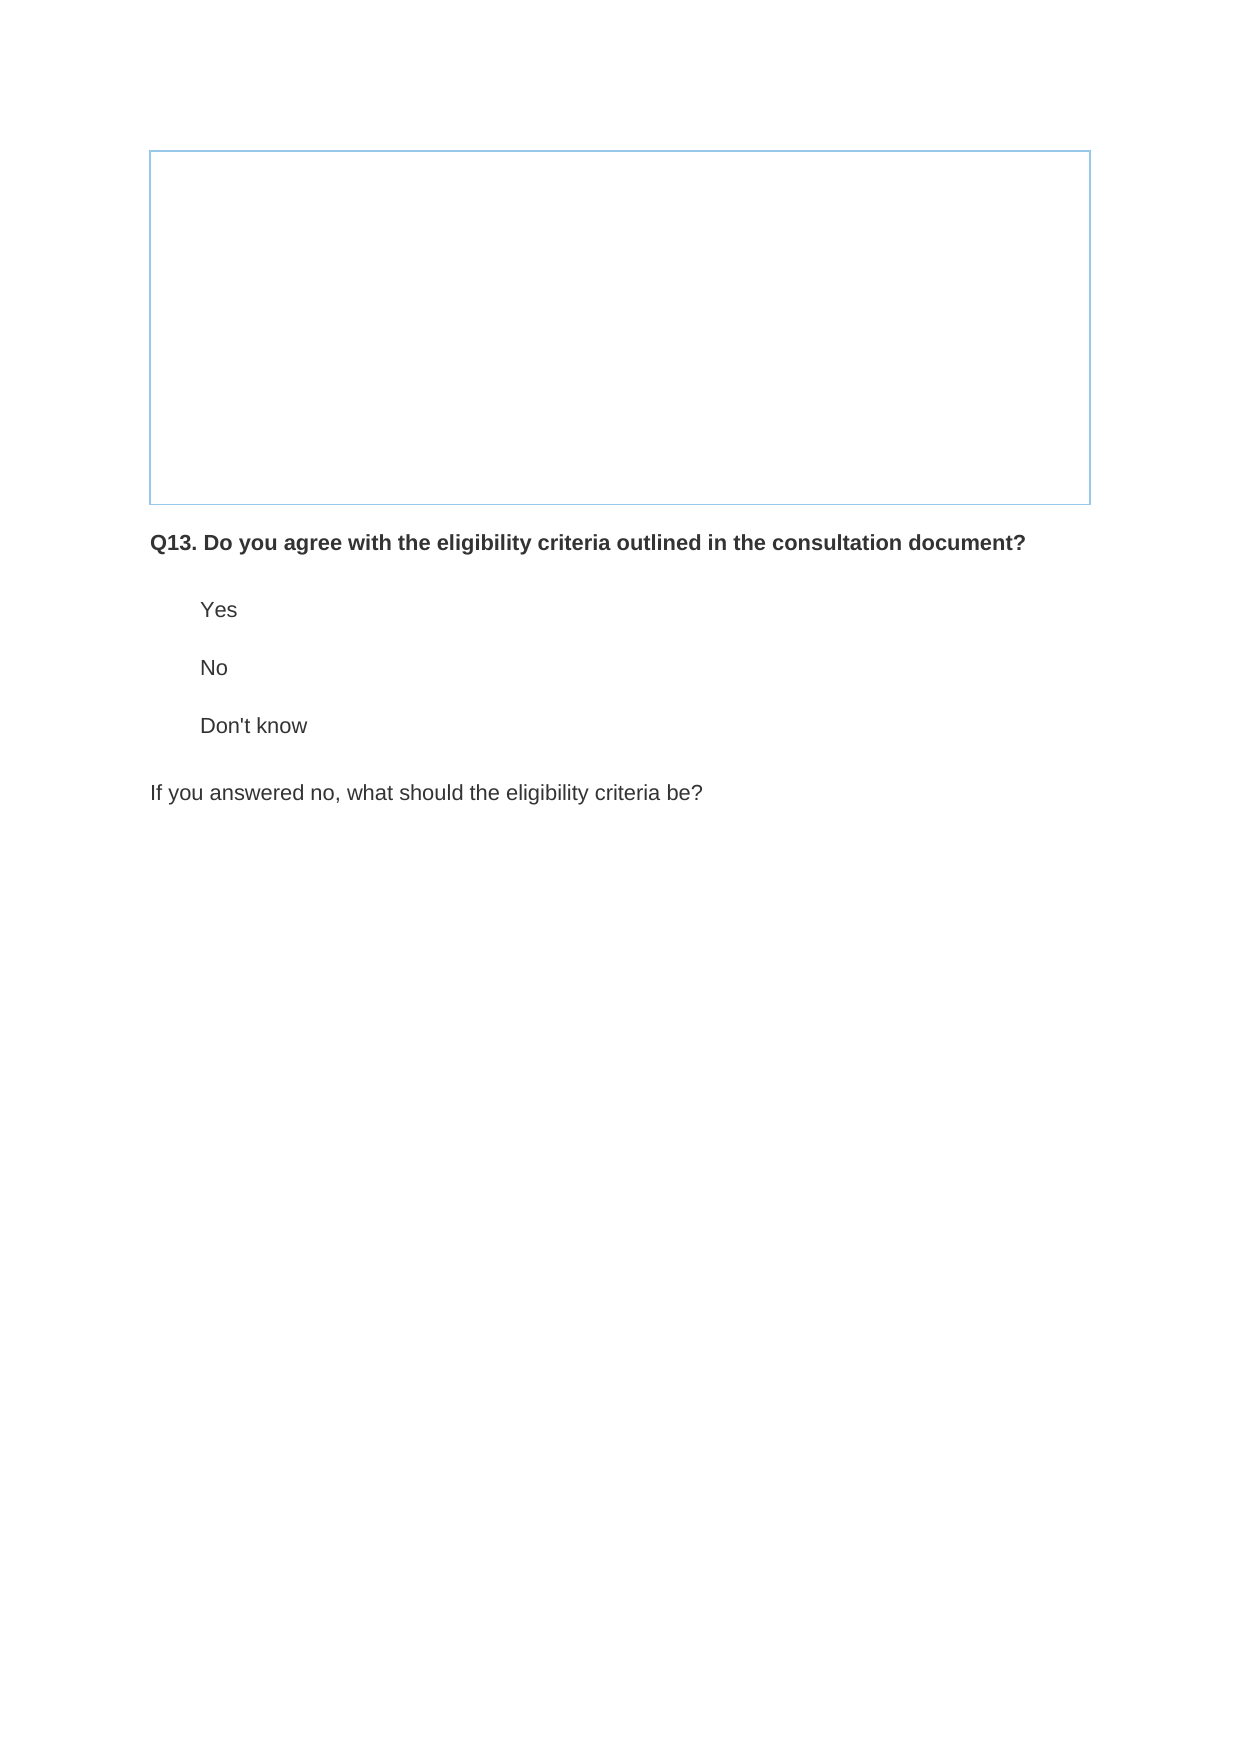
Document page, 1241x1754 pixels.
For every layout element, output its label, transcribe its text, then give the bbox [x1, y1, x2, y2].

table_cell No [200, 639, 307, 697]
table_cell [150, 697, 200, 755]
table_cell [150, 639, 200, 697]
table_header [150, 581, 200, 639]
table_header [151, 152, 1089, 503]
table_header Yes [200, 581, 307, 639]
text Q13. Do you agree with the eligibility criteria outlined in the consultation document? [150, 530, 1090, 556]
table_cell Don't know [200, 697, 307, 755]
text If you answered no, what should the eligibility criteria be? [150, 780, 1090, 805]
